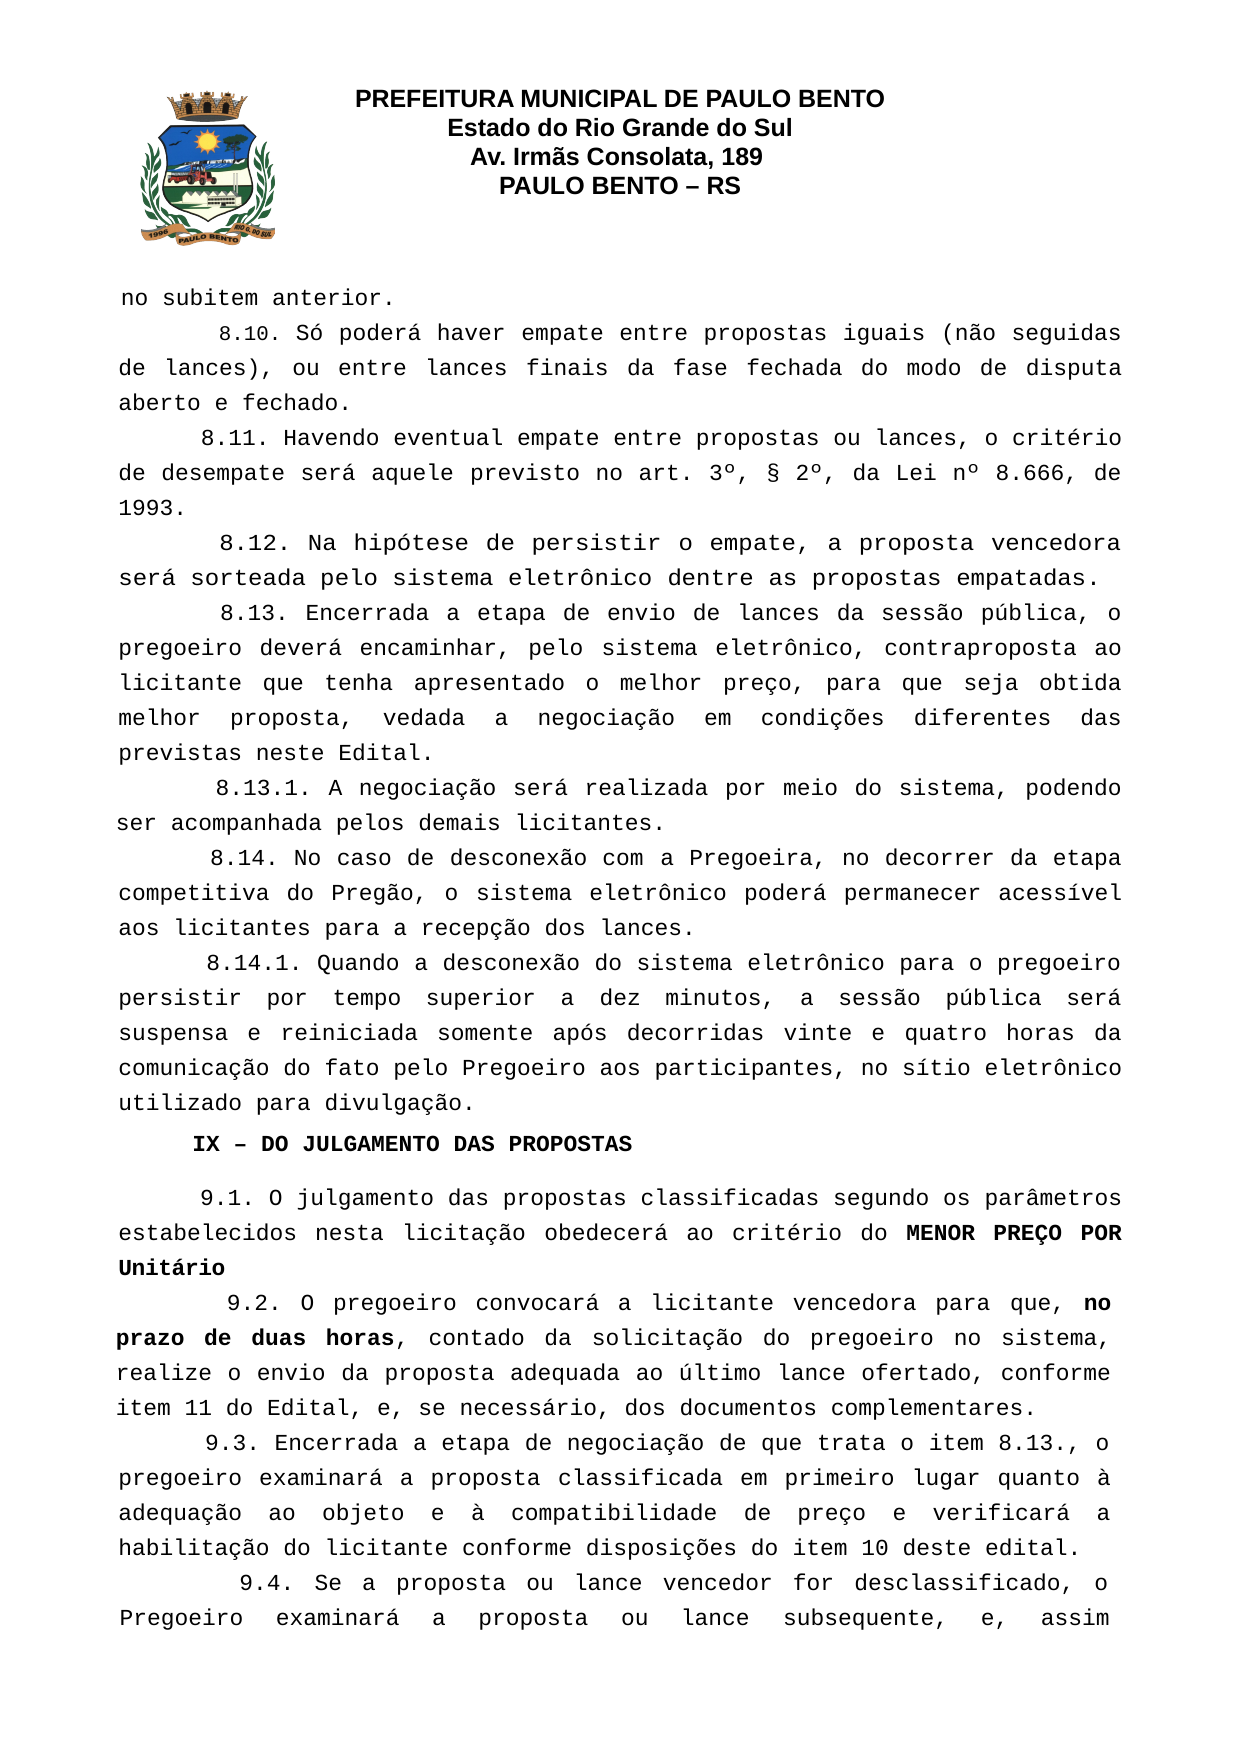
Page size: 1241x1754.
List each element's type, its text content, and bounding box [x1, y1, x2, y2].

list 8.14. No caso de desconexão com a Pregoeira, no decorrer da etapa competitiva do Pregão, o sistema eletrônico poderá permanecer acessível aos licitantes para a recepção dos lances. [118, 846, 1122, 942]
list 9.2. O pregoeiro convocará a licitante vencedora para que, no prazo de duas horas, contado da solicitação do pregoeiro no sistema, realize o envio da proposta adequada ao último lance ofertado, conforme item 11 do Edital, e, se necessário, dos documentos complementares. [114, 1291, 1111, 1422]
picture [140, 90, 275, 246]
list 8.13. Encerrada a etapa de envio de lances da sessão pública, o pregoeiro deverá encaminhar, pelo sistema eletrônico, contraproposta ao licitante que tenha apresentado o melhor preço, para que seja obtida melhor proposta, vedada a negociação em condições diferentes das previstas neste Edital. [118, 601, 1122, 767]
text IX – DO JULGAMENTO DAS PROPOSTAS [118, 1132, 1122, 1158]
list 9.4. Se a proposta ou lance vencedor for desclassificado, o Pregoeiro examinará a proposta ou lance subsequente, e, assim [118, 1571, 1109, 1632]
list 8.14.1. Quando a desconexão do sistema eletrônico para o pregoeiro persistir por tempo superior a dez minutos, a sessão pública será suspensa e reiniciada somente após decorridas vinte e quatro horas da comunicação do fato pelo Pregoeiro aos participantes, no sítio eletrônico utilizado para divulgação. [118, 951, 1122, 1117]
list 8.10. Só poderá haver empate entre propostas iguais (não seguidas de lances), ou entre lances finais da fase fechada do modo de disputa aberto e fechado. [118, 321, 1122, 417]
list 9.1. O julgamento das propostas classificadas segundo os parâmetros estabelecidos nesta licitação obedecerá ao critério do MENOR PREÇO POR Unitário [117, 1186, 1122, 1282]
list 8.11. Havendo eventual empate entre propostas ou lances, o critério de desempate será aquele previsto no art. 3º, § 2º, da Lei nº 8.666, de 1993. [118, 426, 1122, 522]
list 8.12. Na hipótese de persistir o empate, a proposta vencedora será sorteada pelo sistema eletrônico dentre as propostas empatadas. [118, 531, 1122, 592]
list 9.3. Encerrada a etapa de negociação de que trata o item 8.13., o pregoeiro examinará a proposta classificada em primeiro lugar quanto à adequação ao objeto e à compatibilidade de preço e verificará a habilitação do licitante conforme disposições do item 10 deste edital. [117, 1431, 1111, 1562]
list no subitem anterior. [119, 286, 1122, 312]
list 8.13.1. A negociação será realizada por meio do sistema, podendo ser acompanhada pelos demais licitantes. [116, 776, 1122, 837]
